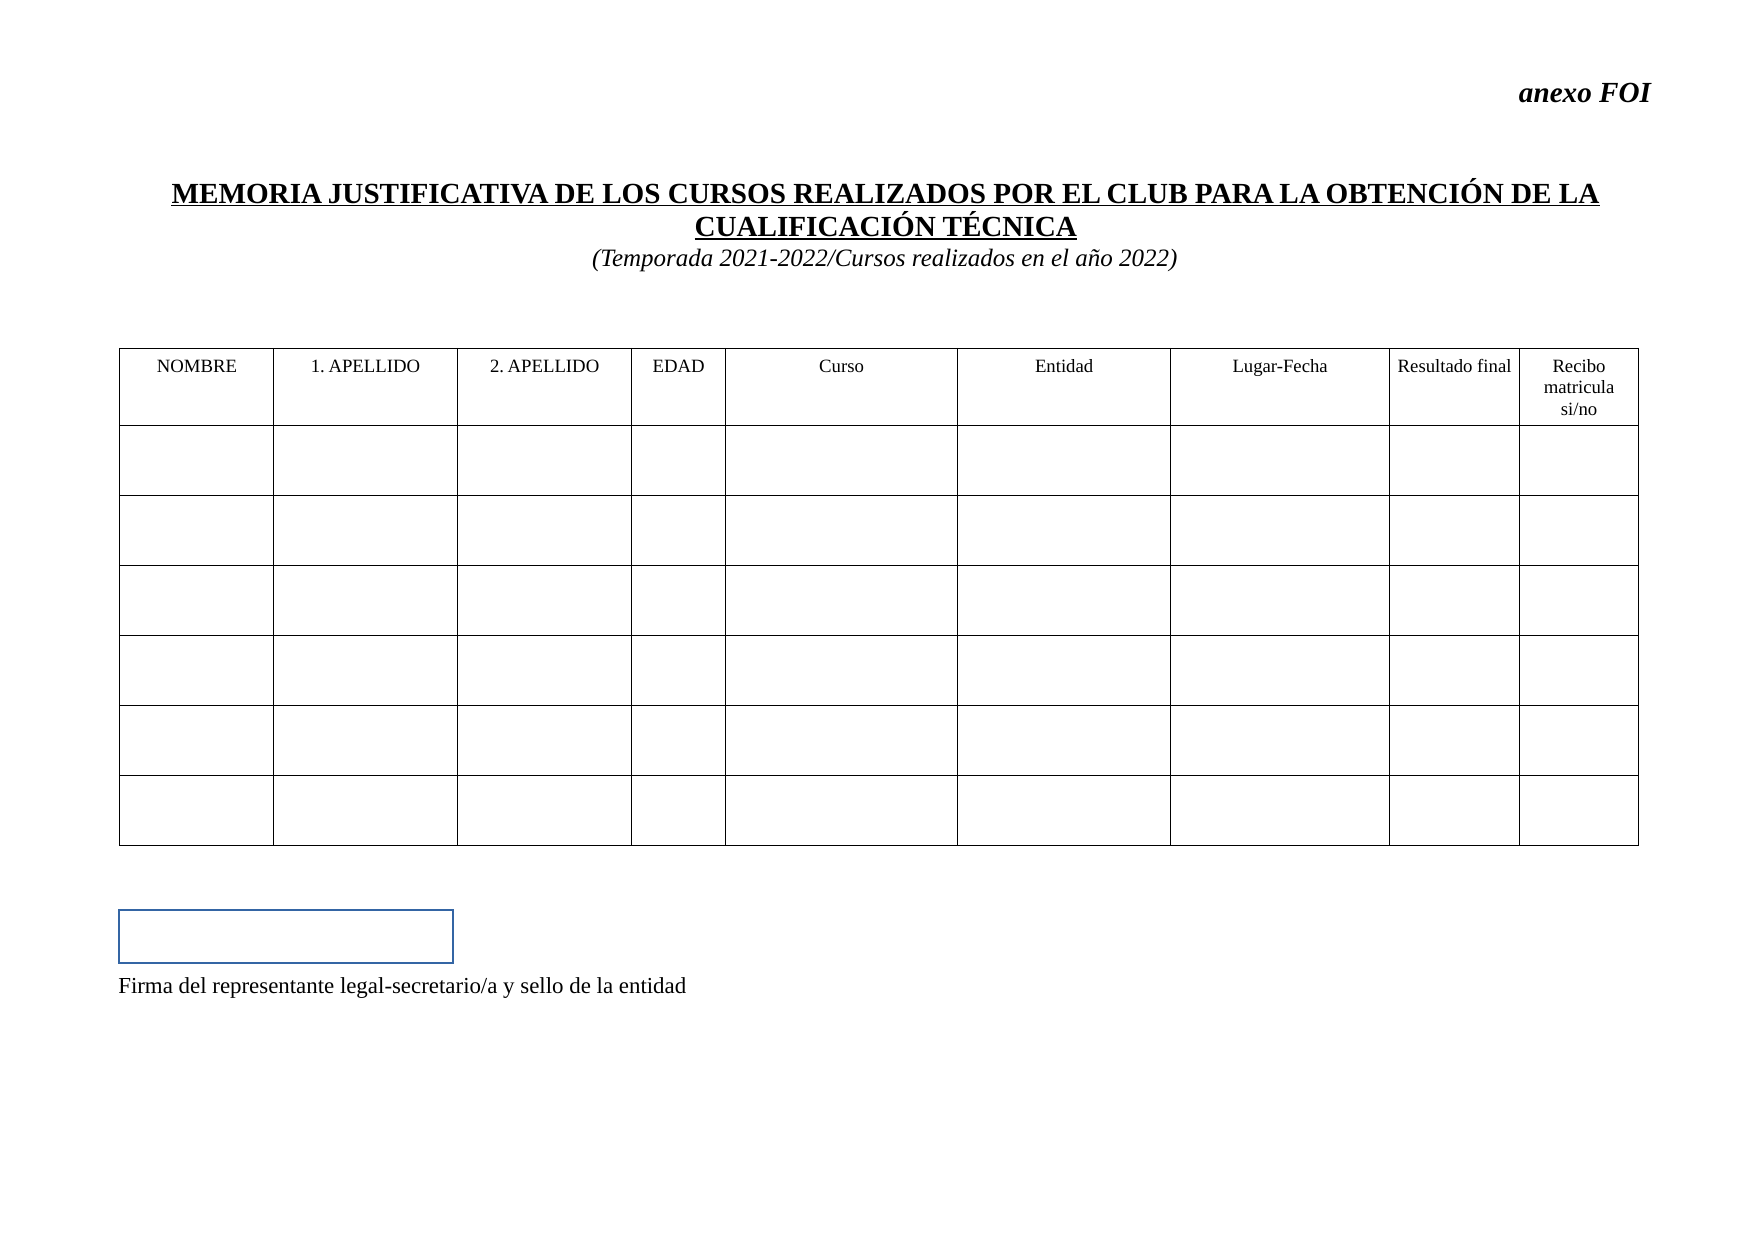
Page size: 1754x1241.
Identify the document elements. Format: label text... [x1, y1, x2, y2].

table_cell [458, 636, 631, 705]
text Firma del representante legal-secretario/a y sello de la entidad [118, 970, 1653, 999]
table_header Entidad [958, 349, 1170, 425]
table_cell [120, 776, 273, 845]
table_cell [274, 496, 457, 565]
table_cell [632, 566, 725, 635]
table_cell [1171, 706, 1389, 775]
table_cell [1171, 776, 1389, 845]
table_cell [120, 706, 273, 775]
table_header NOMBRE [120, 349, 273, 425]
table_cell [1520, 706, 1638, 775]
table_cell [1171, 426, 1389, 495]
table_cell [726, 706, 957, 775]
table_cell [1520, 566, 1638, 635]
table_cell [958, 776, 1170, 845]
table_cell [458, 566, 631, 635]
table_cell [1520, 426, 1638, 495]
table_cell [726, 426, 957, 495]
table_cell [958, 636, 1170, 705]
table_cell [274, 776, 457, 845]
table_cell [274, 426, 457, 495]
table_cell [632, 776, 725, 845]
table_header EDAD [632, 349, 725, 425]
table_cell [120, 426, 273, 495]
table_cell [458, 706, 631, 775]
table_cell [1390, 706, 1519, 775]
table_cell [120, 566, 273, 635]
table_cell [726, 566, 957, 635]
table_header Resultado final [1390, 349, 1519, 425]
table_cell [458, 426, 631, 495]
table_cell [726, 776, 957, 845]
table_cell [1520, 496, 1638, 565]
table_header Lugar-Fecha [1171, 349, 1389, 425]
text anexo FOI [118, 75, 1653, 108]
table_header Recibo matricula si/no [1520, 349, 1638, 425]
table_cell [120, 636, 273, 705]
table_cell [120, 496, 273, 565]
table_cell [274, 636, 457, 705]
table_cell [1390, 426, 1519, 495]
table_cell [1171, 566, 1389, 635]
text MEMORIA JUSTIFICATIVA DE LOS CURSOS REALIZADOS POR EL CLUB PARA LA OBTENCIÓN DE LA CUALIFICACIÓN TÉCNICA [118, 176, 1653, 243]
text (Temporada 2021-2022/Cursos realizados en el año 2022) [118, 243, 1653, 272]
table_cell [458, 496, 631, 565]
table_cell [1390, 776, 1519, 845]
table_cell [1171, 636, 1389, 705]
table_cell [958, 706, 1170, 775]
table_header 1. APELLIDO [274, 349, 457, 425]
table_cell [632, 636, 725, 705]
table_cell [958, 496, 1170, 565]
table_cell [958, 426, 1170, 495]
table_cell [632, 706, 725, 775]
table_cell [274, 706, 457, 775]
table_header Curso [726, 349, 957, 425]
table_cell [1171, 496, 1389, 565]
table_cell [1520, 636, 1638, 705]
table_cell [1390, 496, 1519, 565]
table_cell [726, 496, 957, 565]
table_cell [274, 566, 457, 635]
table_header 2. APELLIDO [458, 349, 631, 425]
table_cell [632, 426, 725, 495]
table_cell [1520, 776, 1638, 845]
table_cell [726, 636, 957, 705]
table_cell [958, 566, 1170, 635]
table_cell [1390, 636, 1519, 705]
table_cell [458, 776, 631, 845]
table_cell [632, 496, 725, 565]
table_cell [1390, 566, 1519, 635]
